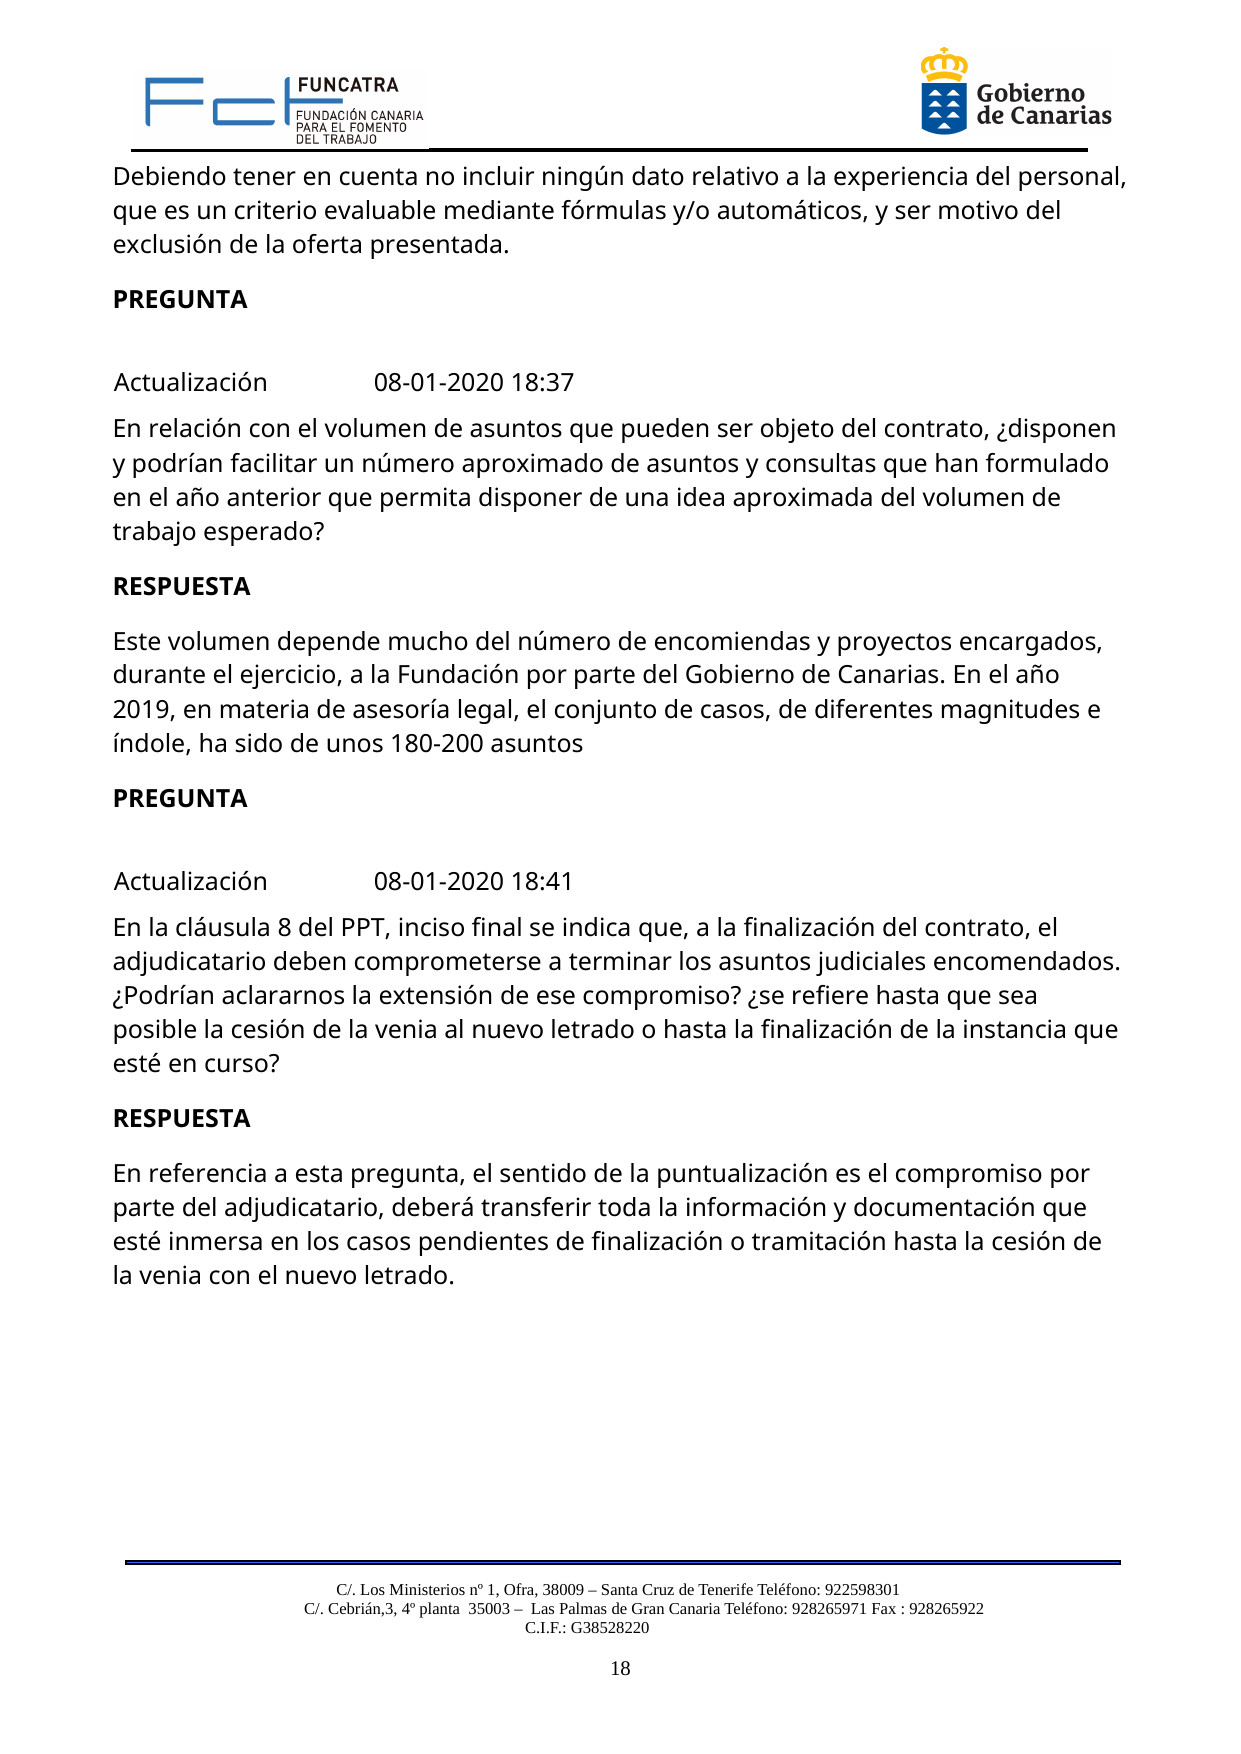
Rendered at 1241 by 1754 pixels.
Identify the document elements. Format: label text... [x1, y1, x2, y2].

text En referencia a esta pregunta, el sentido de la puntualización es el compromiso por parte del adjudicatario, deberá transferir toda la información y documentación que esté inmersa en los casos pendientes de finalización o tramitación hasta la cesión de la venia con el nuevo letrado. [112, 1156, 1128, 1292]
table_cell 08-01-2020 18:37 [372, 364, 759, 401]
text Debiendo tener en cuenta no incluir ningún dato relativo a la experiencia del personal, que es un criterio evaluable mediante fórmulas y/o automáticos, y ser motivo del exclusión de la oferta presentada. [112, 159, 1128, 261]
table_cell Actualización [112, 364, 372, 401]
text PREGUNTA [112, 780, 1128, 814]
table_cell Actualización [112, 862, 372, 899]
text En la cláusula 8 del PPT, inciso final se indica que, a la finalización del contrato, el adjudicatario deben comprometerse a terminar los asuntos judiciales encomendados. ¿Podrían aclararnos la extensión de ese compromiso? ¿se refiere hasta que sea posible la cesión de la venia al nuevo letrado o hasta la finalización de la instancia que esté en curso? [112, 909, 1128, 1080]
picture [132, 69, 428, 148]
text Este volumen depende mucho del número de encomiendas y proyectos encargados, durante el ejercicio, a la Fundación por parte del Gobierno de Canarias. En el año 2019, en materia de asesoría legal, el conjunto de casos, de diferentes magnitudes e índole, ha sido de unos 180-200 asuntos [112, 623, 1128, 759]
table_header [372, 326, 759, 363]
table_header [112, 825, 372, 862]
text PREGUNTA [112, 282, 1128, 316]
table_header [372, 825, 759, 862]
text RESPUESTA [112, 568, 1128, 602]
text RESPUESTA [112, 1101, 1128, 1135]
table_cell 08-01-2020 18:41 [372, 862, 759, 899]
table_header [112, 326, 372, 363]
text En relación con el volumen de asuntos que pueden ser objeto del contrato, ¿disponen y podrían facilitar un número aproximado de asuntos y consultas que han formulado en el año anterior que permita disponer de una idea aproximada del volumen de trabajo esperado? [112, 411, 1128, 547]
picture [921, 47, 1112, 135]
